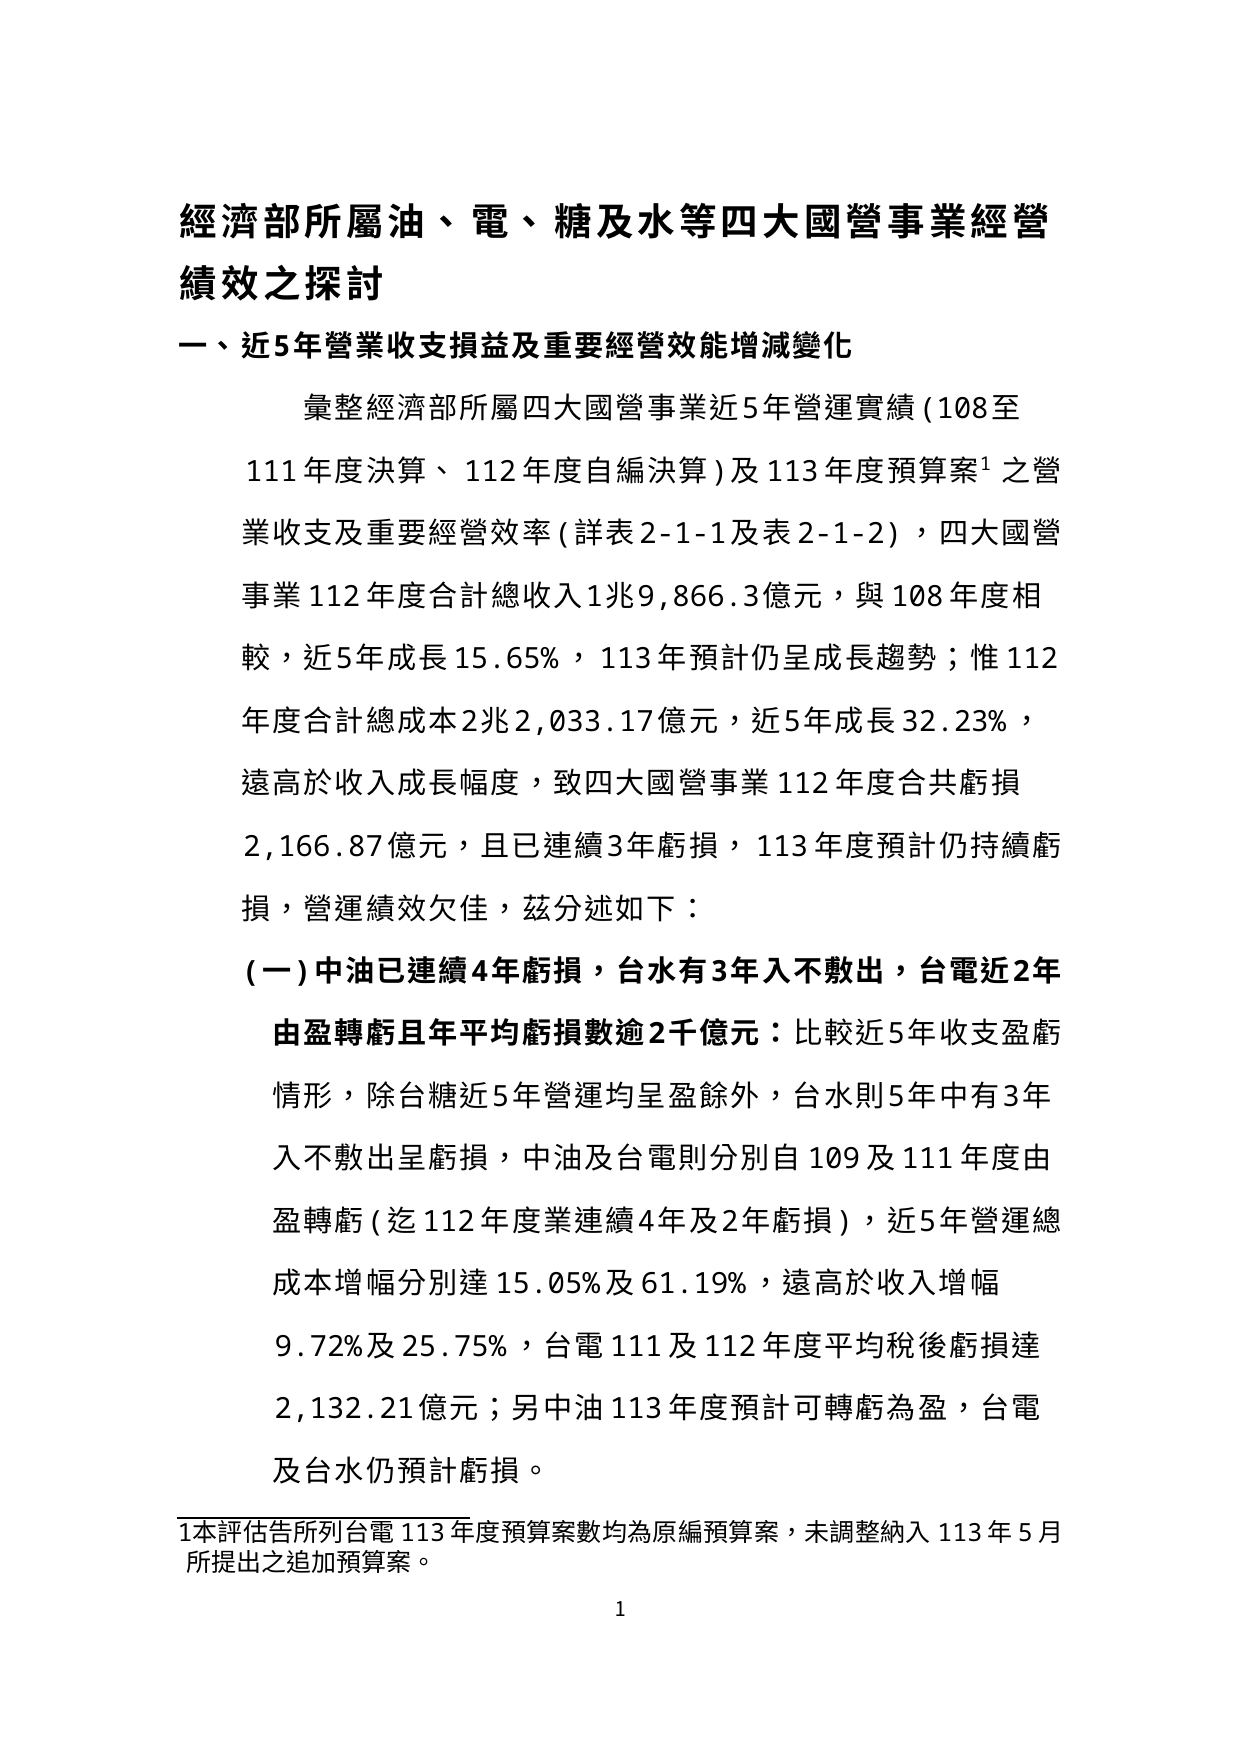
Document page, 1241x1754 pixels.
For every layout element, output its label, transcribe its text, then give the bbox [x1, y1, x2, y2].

text (一)中油已連續4年虧損，台水有3年入不敷出，台電近2年由盈轉虧且年平均虧損數逾2千億元：比較近5年收支盈虧情形，除台糖近5年營運均呈盈餘外，台水則5年中有3年入不敷出呈虧損，中油及台電則分別自109及111年度由盈轉虧(迄112年度業連續4年及2年虧損)，近5年營運總成本增幅分別達15.05%及61.19%，遠高於收入增幅9.72%及25.75%，台電111及112年度平均稅後虧損達2,132.21億元；另中油113年度預計可轉虧為盈，台電及台水仍預計虧損。 [236, 927, 1063, 1490]
text 本評估告所列台電113年度預算案數均為原編預算案，未調整納入113年5月所提出之追加預算案。 [177, 1518, 1063, 1577]
text 經濟部所屬油、電、糖及水等四大國營事業經營績效之探討 [177, 177, 1063, 302]
text 彙整經濟部所屬四大國營事業近5年營運實績(108至111年度決算、112年度自編決算)及113年度預算案之營業收支及重要經營效率(詳表2-1-1及表2-1-2)，四大國營事業112年度合計總收入1兆9,866.3億元，與108年度相較，近5年成長15.65%，113年預計仍呈成長趨勢；惟112年度合計總成本2兆2,033.17億元，近5年成長32.23%，遠高於收入成長幅度，致四大國營事業112年度合共虧損2,166.87億元，且已連續3年虧損，113年度預計仍持續虧損，營運績效欠佳，茲分述如下： [236, 365, 1063, 927]
text 一、近5年營業收支損益及重要經營效能增減變化 [177, 302, 1063, 365]
